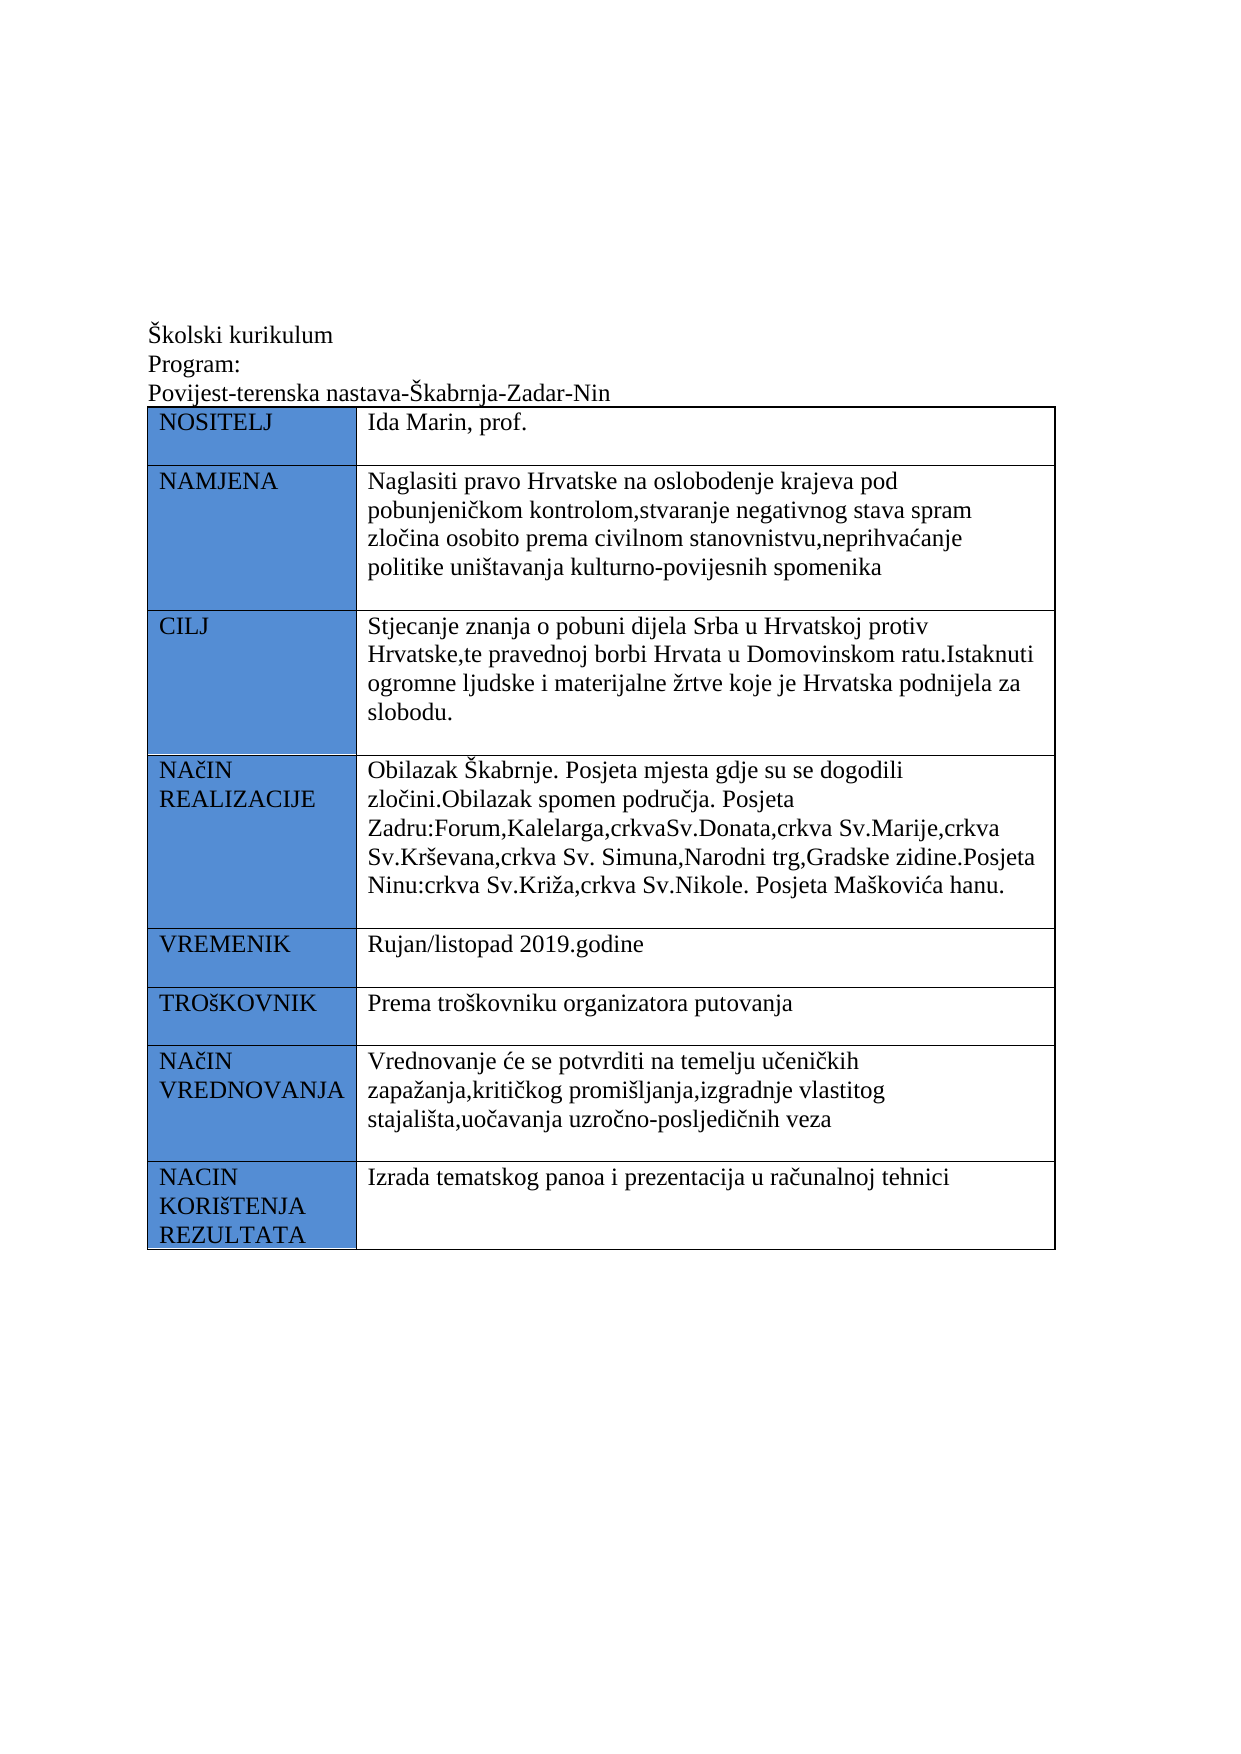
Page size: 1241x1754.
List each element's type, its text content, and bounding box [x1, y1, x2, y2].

table_header Ida Marin, prof. [357, 408, 1054, 465]
table_cell TROšKOVNIK [148, 988, 356, 1045]
table_cell Stjecanje znanja o pobuni dijela Srba u Hrvatskoj protiv Hrvatske,te pravednoj borbi Hrvata u Domovinskom ratu.Istaknuti ogromne ljudske i materijalne žrtve koje je Hrvatska podnijela za slobodu. [357, 611, 1054, 754]
table_header NOSITELJ [148, 408, 356, 465]
table_cell Prema troškovniku organizatora putovanja [357, 988, 1054, 1045]
table_cell NAčIN REALIZACIJE [148, 756, 356, 928]
table_cell Vrednovanje će se potvrditi na temelju učeničkih zapažanja,kritičkog promišljanja,izgradnje vlastitog stajališta,uočavanja uzročno-posljedičnih veza [357, 1046, 1054, 1161]
table_cell VREMENIK [148, 929, 356, 987]
text Školski kurikulum [148, 320, 1093, 349]
table_cell CILJ [148, 611, 356, 754]
table_cell NACIN KORIšTENJA REZULTATA [148, 1162, 356, 1248]
text Program: [148, 349, 1093, 378]
table_cell NAčIN VREDNOVANJA [148, 1046, 356, 1161]
table_cell Obilazak Škabrnje. Posjeta mjesta gdje su se dogodili zločini.Obilazak spomen područja. Posjeta Zadru:Forum,Kalelarga,crkvaSv.Donata,crkva Sv.Marije,crkva Sv.Krševana,crkva Sv. Simuna,Narodni trg,Gradske zidine.Posjeta Ninu:crkva Sv.Križa,crkva Sv.Nikole. Posjeta Maškovića hanu. [357, 756, 1054, 928]
table_cell NAMJENA [148, 466, 356, 610]
table_cell Izrada tematskog panoa i prezentacija u računalnoj tehnici [357, 1162, 1054, 1248]
table_cell Naglasiti pravo Hrvatske na oslobodenje krajeva pod pobunjeničkom kontrolom,stvaranje negativnog stava spram zločina osobito prema civilnom stanovnistvu,neprihvaćanje politike uništavanja kulturno-povijesnih spomenika [357, 466, 1054, 610]
table_cell Rujan/listopad 2019.godine [357, 929, 1054, 987]
text Povijest-terenska nastava-Škabrnja-Zadar-Nin [148, 378, 1093, 406]
